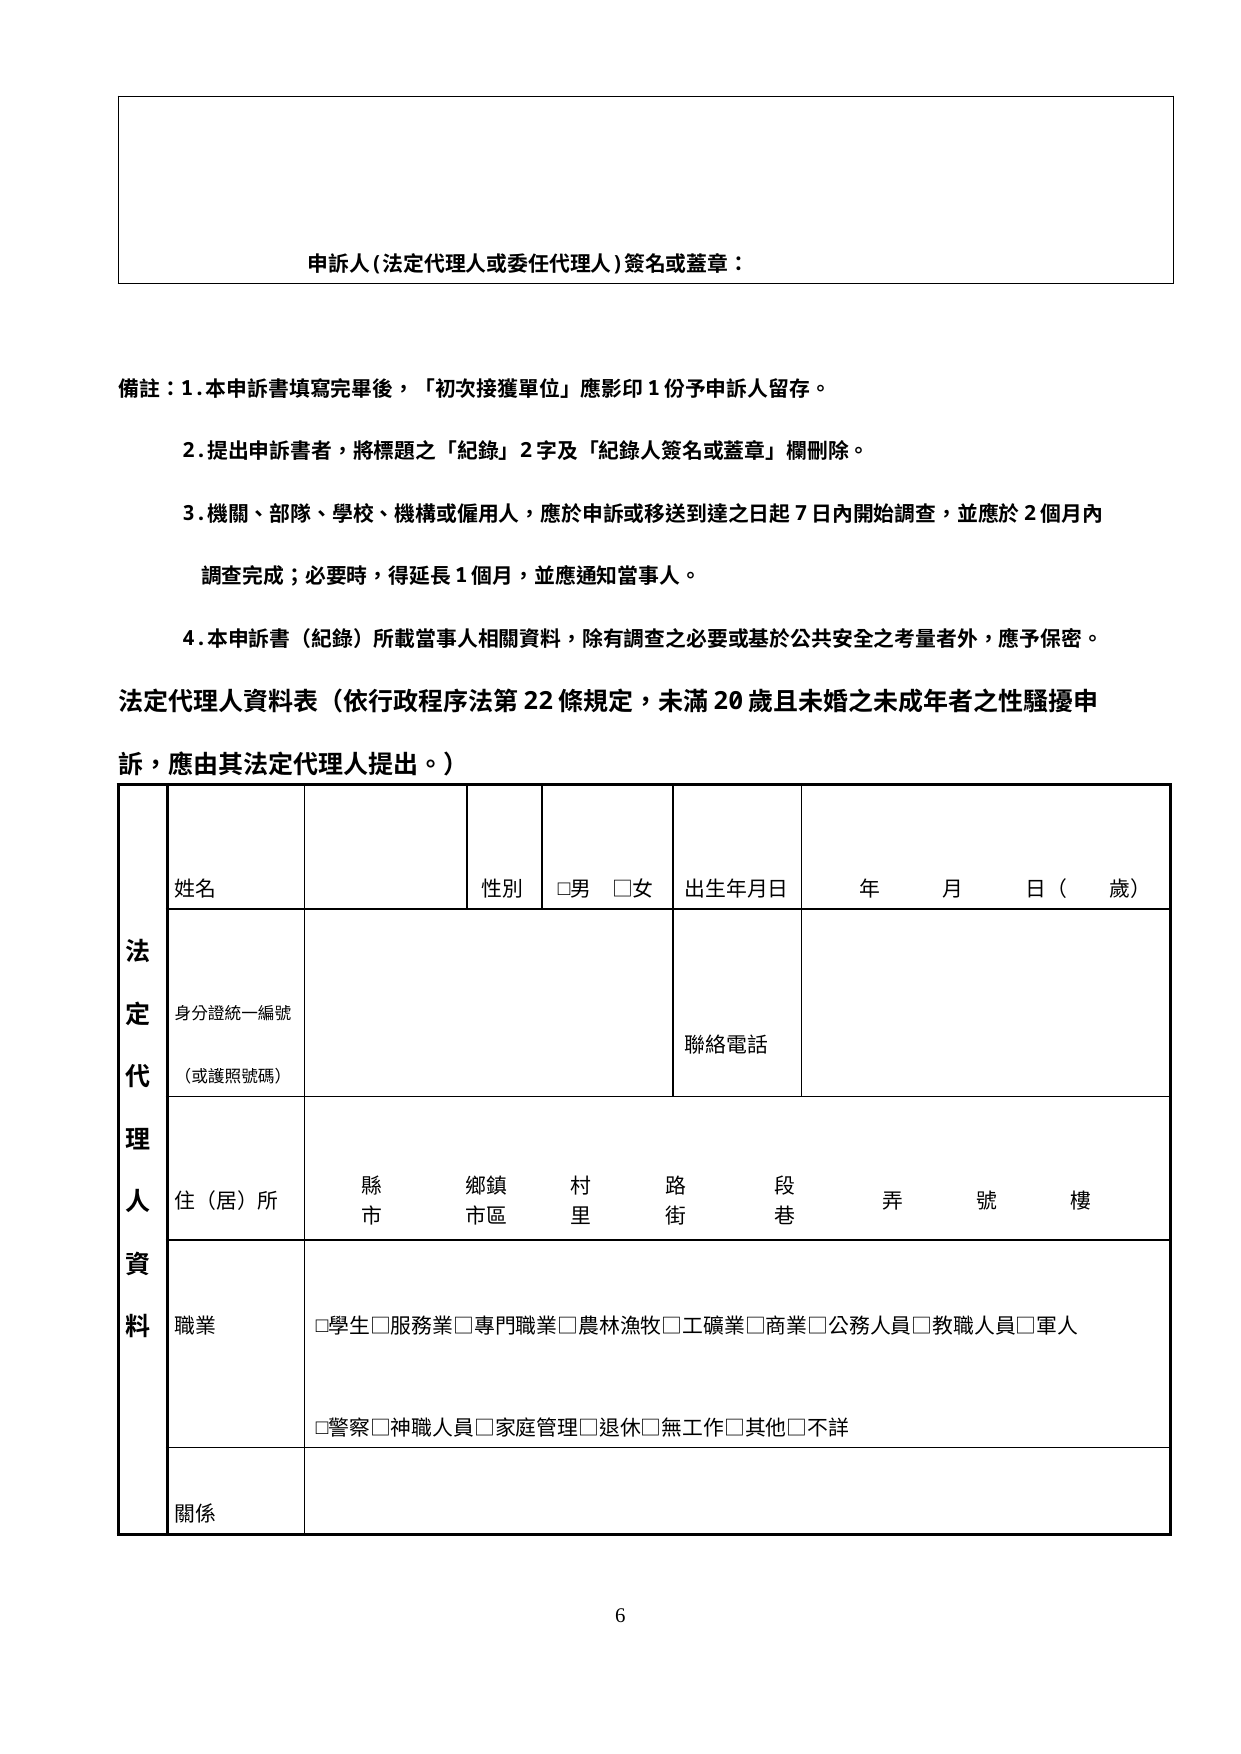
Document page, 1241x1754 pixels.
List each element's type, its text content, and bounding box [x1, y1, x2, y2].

table_cell [305, 1448, 1169, 1533]
table_cell 聯絡電話 [674, 910, 801, 1096]
table_cell 申訴人(法定代理人或委任代理人)簽名或蓋章： [119, 97, 1173, 283]
table_cell □學生□服務業□專門職業□農林漁牧□工礦業□商業□公務人員□教職人員□軍人 □警察□神職人員□家庭管理□退休□無工作□其他□不詳 [305, 1241, 1169, 1447]
table_cell 關係 [169, 1448, 304, 1533]
table_cell 職業 [169, 1241, 304, 1447]
table_header [305, 786, 466, 908]
table_header □男 □女 [543, 786, 672, 908]
table_header 性別 [468, 786, 541, 908]
text 法定代理人資料表（依行政程序法第22條規定，未滿20歲且未婚之未成年者之性騷擾申訴，應由其法定代理人提出。） [118, 658, 1122, 783]
text 3.機關、部隊、學校、機構或僱用人，應於申訴或移送到達之日起7日內開始調查，並應於2個月內調查完成；必要時，得延長1個月，並應通知當事人。 [182, 471, 1122, 596]
table_cell 住（居）所 [169, 1097, 304, 1239]
table_header 出生年月日 [674, 786, 801, 908]
table_cell 縣市 鄉鎮市區 村里 路街 段巷 弄 號 樓 [305, 1097, 1169, 1239]
text 備註：1.本申訴書填寫完畢後，「初次接獲單位」應影印1份予申訴人留存。 [118, 346, 1122, 408]
table_cell [802, 910, 1169, 1096]
table_cell 身分證統一編號（或護照號碼） [169, 910, 304, 1096]
text 2.提出申訴書者，將標題之「紀錄」2字及「紀錄人簽名或蓋章」欄刪除。 [182, 408, 1122, 471]
text 4.本申訴書（紀錄）所載當事人相關資料，除有調查之必要或基於公共安全之考量者外，應予保密。 [182, 596, 1122, 658]
table_cell [305, 910, 672, 1096]
table_header 年 月 日（ 歲） [802, 786, 1169, 908]
table_header 姓名 [169, 786, 304, 908]
table_header 法定代理人資料 [120, 786, 166, 1533]
